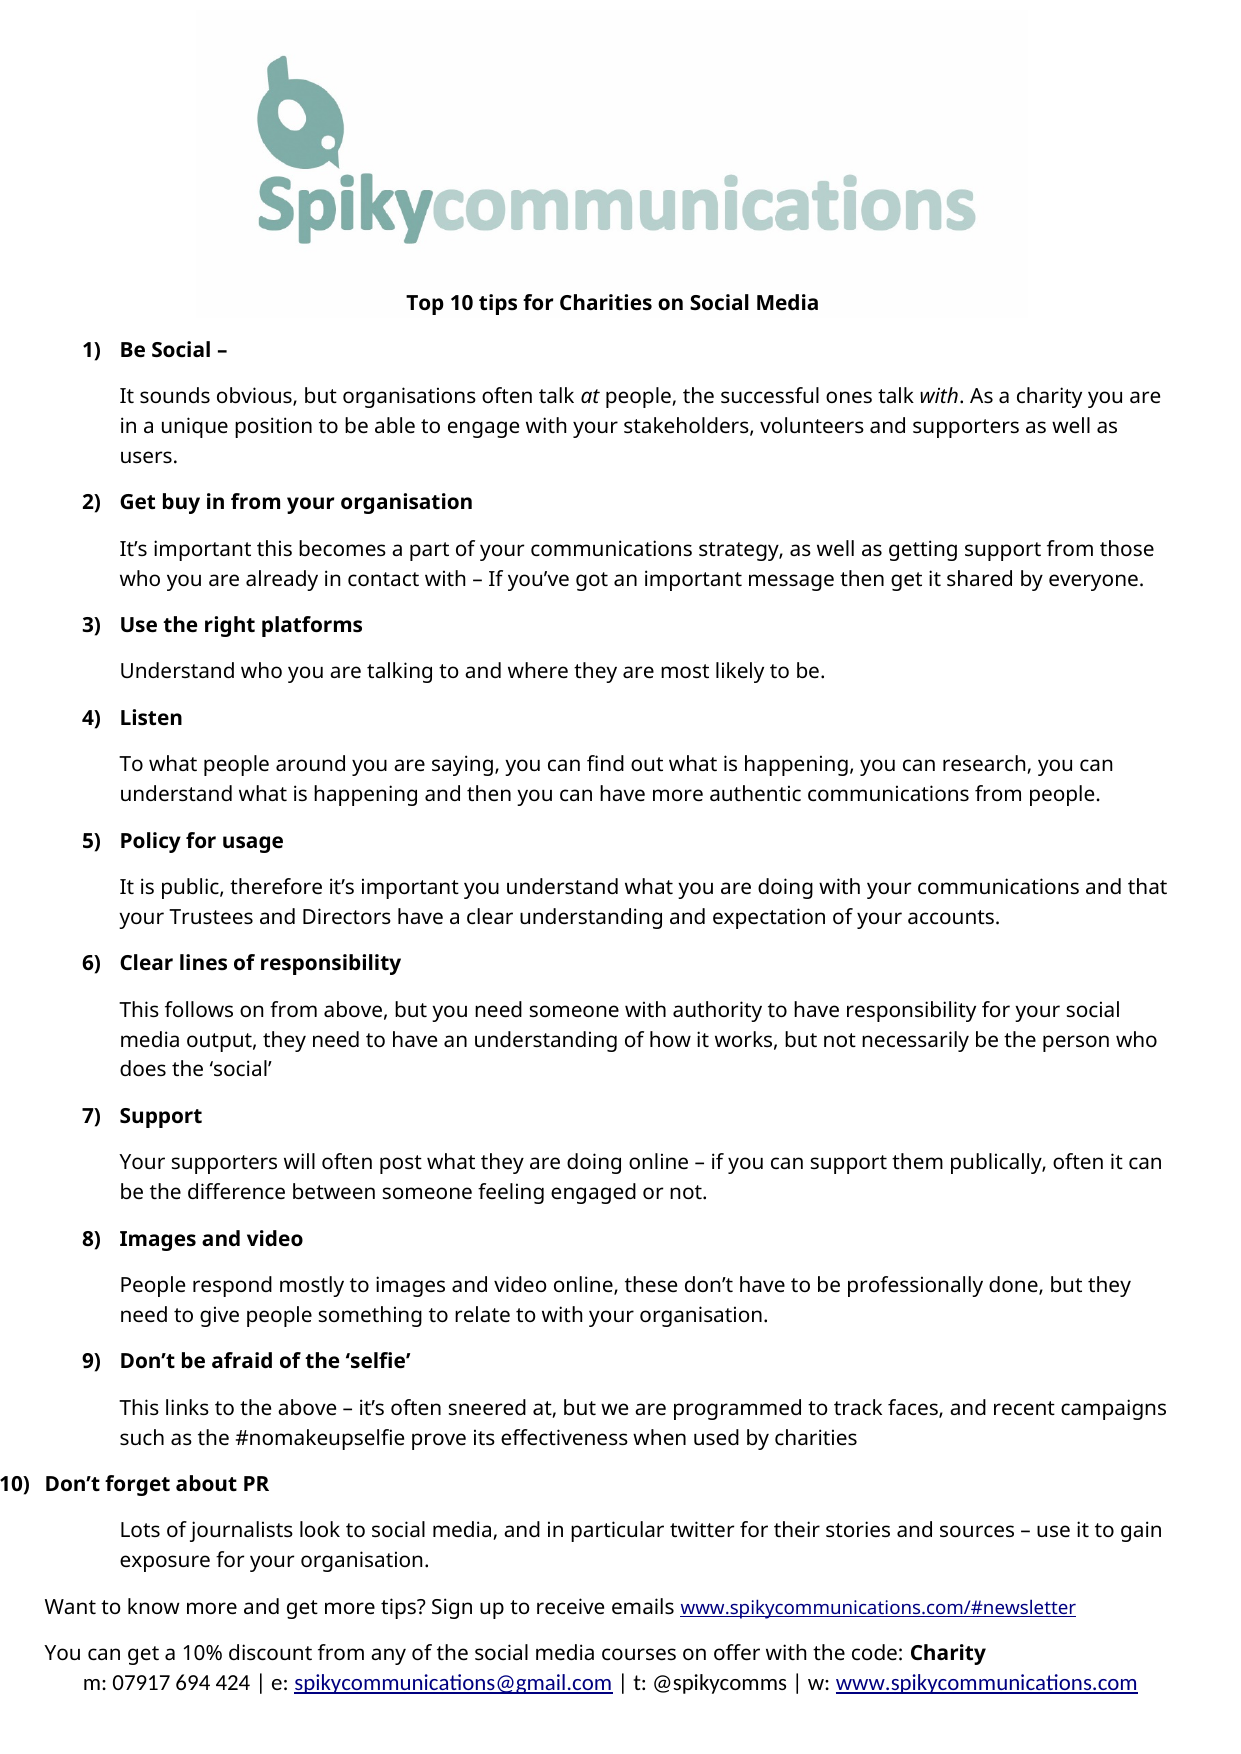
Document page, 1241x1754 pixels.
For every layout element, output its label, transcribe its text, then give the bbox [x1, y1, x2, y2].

list Get buy in from your organisation [82, 487, 1181, 516]
list Lots of journalists look to social media, and in particular twitter for their stories and sources – use it to gain exposure for your organisation. [119, 1516, 1181, 1574]
text Top 10 tips for Charities on Social Media [1029, 288, 1181, 317]
list This follows on from above, but you need someone with authority to have responsibility for your social media output, they need to have an understanding of how it works, but not necessarily be the person who does the ‘social’ [119, 995, 1181, 1083]
list Don’t be afraid of the ‘selfie’ [82, 1346, 1181, 1375]
text Top 10 tips for Charities on Social Media [44, 288, 196, 317]
list Use the right platforms [82, 610, 1181, 638]
list Clear lines of responsibility [82, 948, 1181, 977]
list Don’t forget about PR [0, 1469, 1181, 1497]
list To what people around you are saying, you can find out what is happening, you can research, you can understand what is happening and then you can have more authentic communications from people. [119, 749, 1181, 808]
list Be Social – [82, 335, 1181, 363]
list Policy for usage [82, 826, 1181, 854]
text Want to know more and get more tips? Sign up to receive emails www.spikycommunications.com/#newsletter [44, 1592, 1181, 1620]
list Images and video [82, 1224, 1181, 1252]
list It’s important this becomes a part of your communications strategy, as well as getting support from those who you are already in contact with – If you’ve got an important message then get it shared by everyone. [119, 534, 1181, 592]
list Listen [82, 703, 1181, 731]
text You can get a 10% discount from any of the social media courses on offer with the code: Charity [44, 1638, 1181, 1667]
list It is public, therefore it’s important you understand what you are doing with your communications and that your Trustees and Directors have a clear understanding and expectation of your accounts. [119, 872, 1181, 930]
list Support [82, 1101, 1181, 1129]
list People respond mostly to images and video online, these don’t have to be professionally done, but they need to give people something to relate to with your organisation. [119, 1270, 1181, 1328]
list This links to the above – it’s often sneered at, but we are programmed to track faces, and recent campaigns such as the #nomakeupselfie prove its effectiveness when used by charities [119, 1393, 1181, 1451]
list It sounds obvious, but organisations often talk at people, the successful ones talk with. As a charity you are in a unique position to be able to engage with your stakeholders, volunteers and supporters as well as users. [119, 381, 1181, 469]
list Your supporters will often post what they are doing online – if you can support them publically, often it can be the difference between someone feeling engaged or not. [119, 1147, 1181, 1206]
list Understand who you are talking to and where they are most likely to be. [119, 657, 1181, 685]
